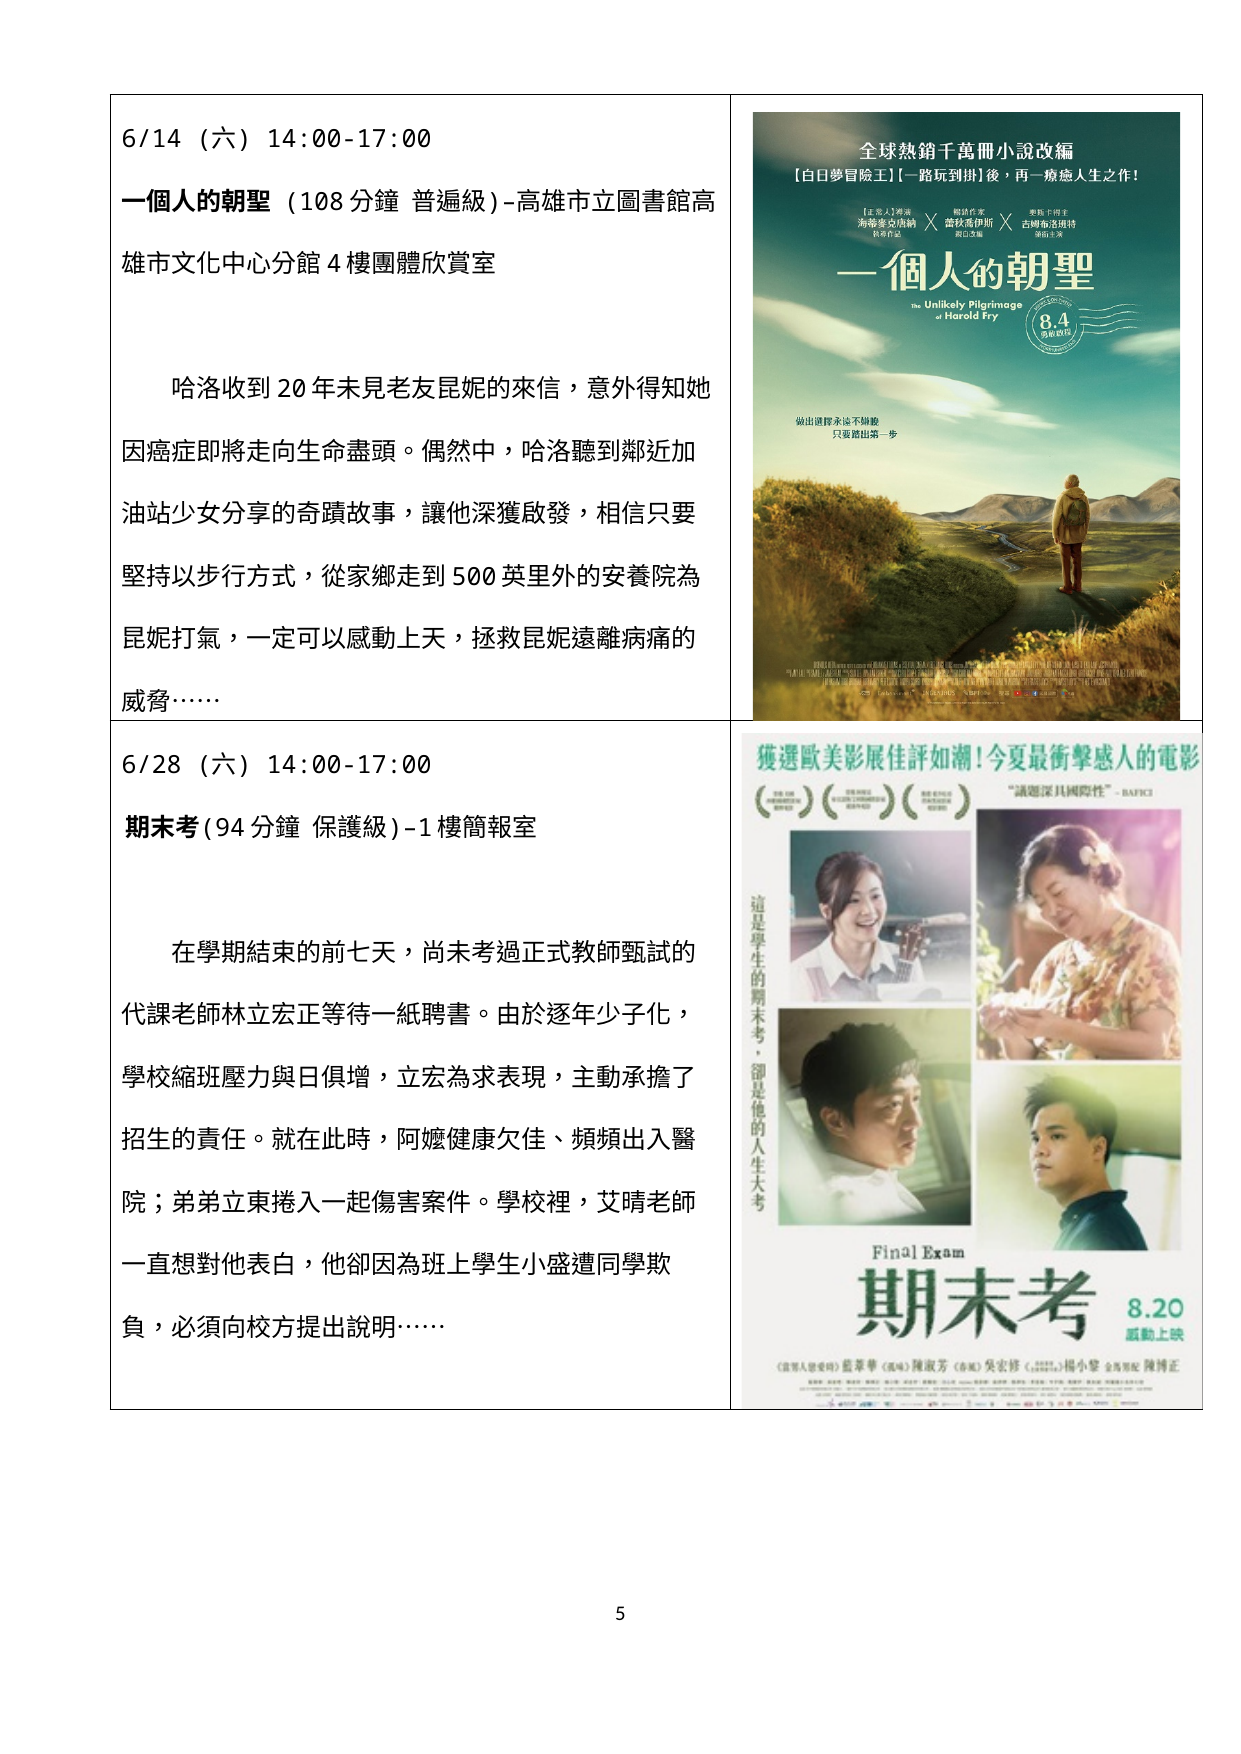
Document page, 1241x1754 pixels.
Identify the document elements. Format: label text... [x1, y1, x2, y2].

table_cell 6/28 (六) 14:00-17:00 期末考(94分鐘 保護級)–1樓簡報室 在學期結束的前七天，尚未考過正式教師甄試的代課老師林立宏正等待一紙聘書。由於逐年少子化，學校縮班壓力與日俱增，立宏為求表現，主動承擔了招生的責任。就在此時，阿嬤健康欠佳、頻頻出入醫院；弟弟立東捲入一起傷害案件。學校裡，艾晴老師一直想對他表白，他卻因為班上學生小盛遭同學欺負，必須向校方提出說明…… [111, 721, 730, 1409]
table_cell [731, 721, 1202, 1409]
table_cell [731, 95, 1202, 720]
table_cell 6/14 (六) 14:00-17:00 一個人的朝聖 (108分鐘 普遍級)–高雄市立圖書館高雄市文化中心分館4樓團體欣賞室 哈洛收到20年未見老友昆妮的來信，意外得知她因癌症即將走向生命盡頭。偶然中，哈洛聽到鄰近加油站少女分享的奇蹟故事，讓他深獲啟發，相信只要堅持以步行方式，從家鄉走到500英里外的安養院為昆妮打氣，一定可以感動上天，拯救昆妮遠離病痛的威脅…… [111, 95, 730, 720]
